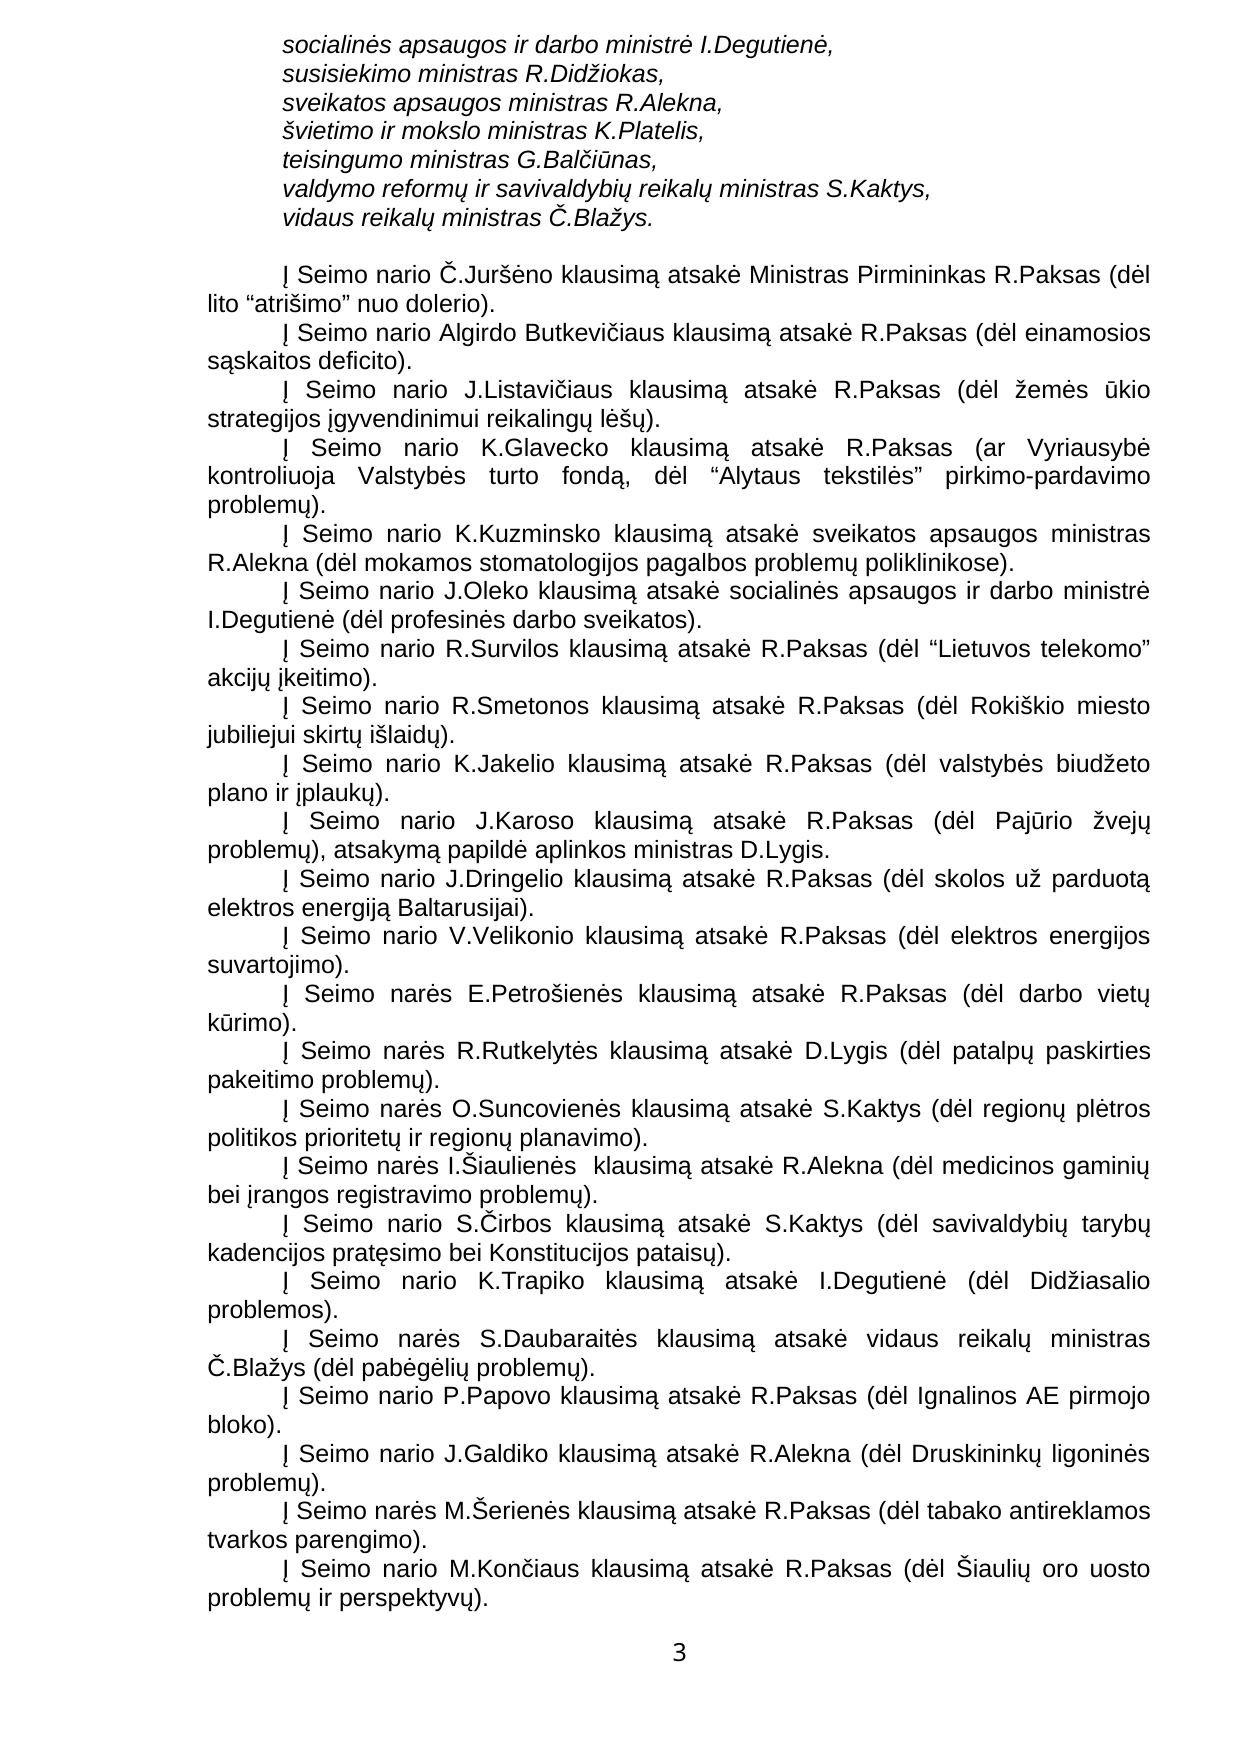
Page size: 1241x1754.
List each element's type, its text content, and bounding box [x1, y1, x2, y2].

text Į Seimo nario Č.Juršėno klausimą atsakė Ministras Pirmininkas R.Paksas (dėl lito “atrišimo” nuo dolerio). [207, 260, 1152, 317]
text teisingumo ministras G.Balčiūnas, [207, 145, 1152, 174]
text Į Seimo nario K.Jakelio klausimą atsakė R.Paksas (dėl valstybės biudžeto plano ir įplaukų). [207, 749, 1152, 806]
text Į Seimo nario J.Listavičiaus klausimą atsakė R.Paksas (dėl žemės ūkio strategijos įgyvendinimui reikalingų lėšų). [207, 375, 1152, 432]
text Į Seimo nario Algirdo Butkevičiaus klausimą atsakė R.Paksas (dėl einamosios sąskaitos deficito). [207, 317, 1152, 375]
text Į Seimo narės O.Suncovienės klausimą atsakė S.Kaktys (dėl regionų plėtros politikos prioritetų ir regionų planavimo). [207, 1094, 1152, 1151]
text socialinės apsaugos ir darbo ministrė I.Degutienė, [207, 30, 1152, 59]
text Į Seimo narės R.Rutkelytės klausimą atsakė D.Lygis (dėl patalpų paskirties pakeitimo problemų). [207, 1036, 1152, 1094]
text Į Seimo nario S.Čirbos klausimą atsakė S.Kaktys (dėl savivaldybių tarybų kadencijos pratęsimo bei Konstitucijos pataisų). [207, 1209, 1152, 1266]
text Į Seimo nario P.Papovo klausimą atsakė R.Paksas (dėl Ignalinos AE pirmojo bloko). [207, 1381, 1152, 1439]
text Į Seimo nario K.Trapiko klausimą atsakė I.Degutienė (dėl Didžiasalio problemos). [207, 1266, 1152, 1324]
text Į Seimo nario J.Galdiko klausimą atsakė R.Alekna (dėl Druskininkų ligoninės problemų). [207, 1439, 1152, 1496]
text Į Seimo narės S.Daubaraitės klausimą atsakė vidaus reikalų ministras Č.Blažys (dėl pabėgėlių problemų). [207, 1324, 1152, 1381]
text vidaus reikalų ministras Č.Blažys. [207, 202, 1152, 231]
text Į Seimo nario J.Dringelio klausimą atsakė R.Paksas (dėl skolos už parduotą elektros energiją Baltarusijai). [207, 864, 1152, 921]
text Į Seimo nario R.Survilos klausimą atsakė R.Paksas (dėl “Lietuvos telekomo” akcijų įkeitimo). [207, 634, 1152, 691]
text Į Seimo narės I.Šiaulienės klausimą atsakė R.Alekna (dėl medicinos gaminių bei įrangos registravimo problemų). [207, 1151, 1152, 1209]
text Į Seimo narės M.Šerienės klausimą atsakė R.Paksas (dėl tabako antireklamos tvarkos parengimo). [207, 1496, 1152, 1554]
text Į Seimo nario K.Glavecko klausimą atsakė R.Paksas (ar Vyriausybė kontroliuoja Valstybės turto fondą, dėl “Alytaus tekstilės” pirkimo-pardavimo problemų). [207, 432, 1152, 519]
text Į Seimo nario J.Karoso klausimą atsakė R.Paksas (dėl Pajūrio žvejų problemų), atsakymą papildė aplinkos ministras D.Lygis. [207, 806, 1152, 864]
text valdymo reformų ir savivaldybių reikalų ministras S.Kaktys, [207, 174, 1152, 202]
text Į Seimo nario R.Smetonos klausimą atsakė R.Paksas (dėl Rokiškio miesto jubiliejui skirtų išlaidų). [207, 691, 1152, 749]
text susisiekimo ministras R.Didžiokas, [207, 59, 1152, 87]
text Į Seimo nario V.Velikonio klausimą atsakė R.Paksas (dėl elektros energijos suvartojimo). [207, 921, 1152, 979]
text švietimo ir mokslo ministras K.Platelis, [207, 116, 1152, 145]
text Į Seimo nario J.Oleko klausimą atsakė socialinės apsaugos ir darbo ministrė I.Degutienė (dėl profesinės darbo sveikatos). [207, 576, 1152, 634]
text Į Seimo nario M.Končiaus klausimą atsakė R.Paksas (dėl Šiaulių oro uosto problemų ir perspektyvų). [207, 1554, 1152, 1611]
text Į Seimo nario K.Kuzminsko klausimą atsakė sveikatos apsaugos ministras R.Alekna (dėl mokamos stomatologijos pagalbos problemų poliklinikose). [207, 519, 1152, 576]
text sveikatos apsaugos ministras R.Alekna, [207, 87, 1152, 116]
text Į Seimo narės E.Petrošienės klausimą atsakė R.Paksas (dėl darbo vietų kūrimo). [207, 979, 1152, 1036]
